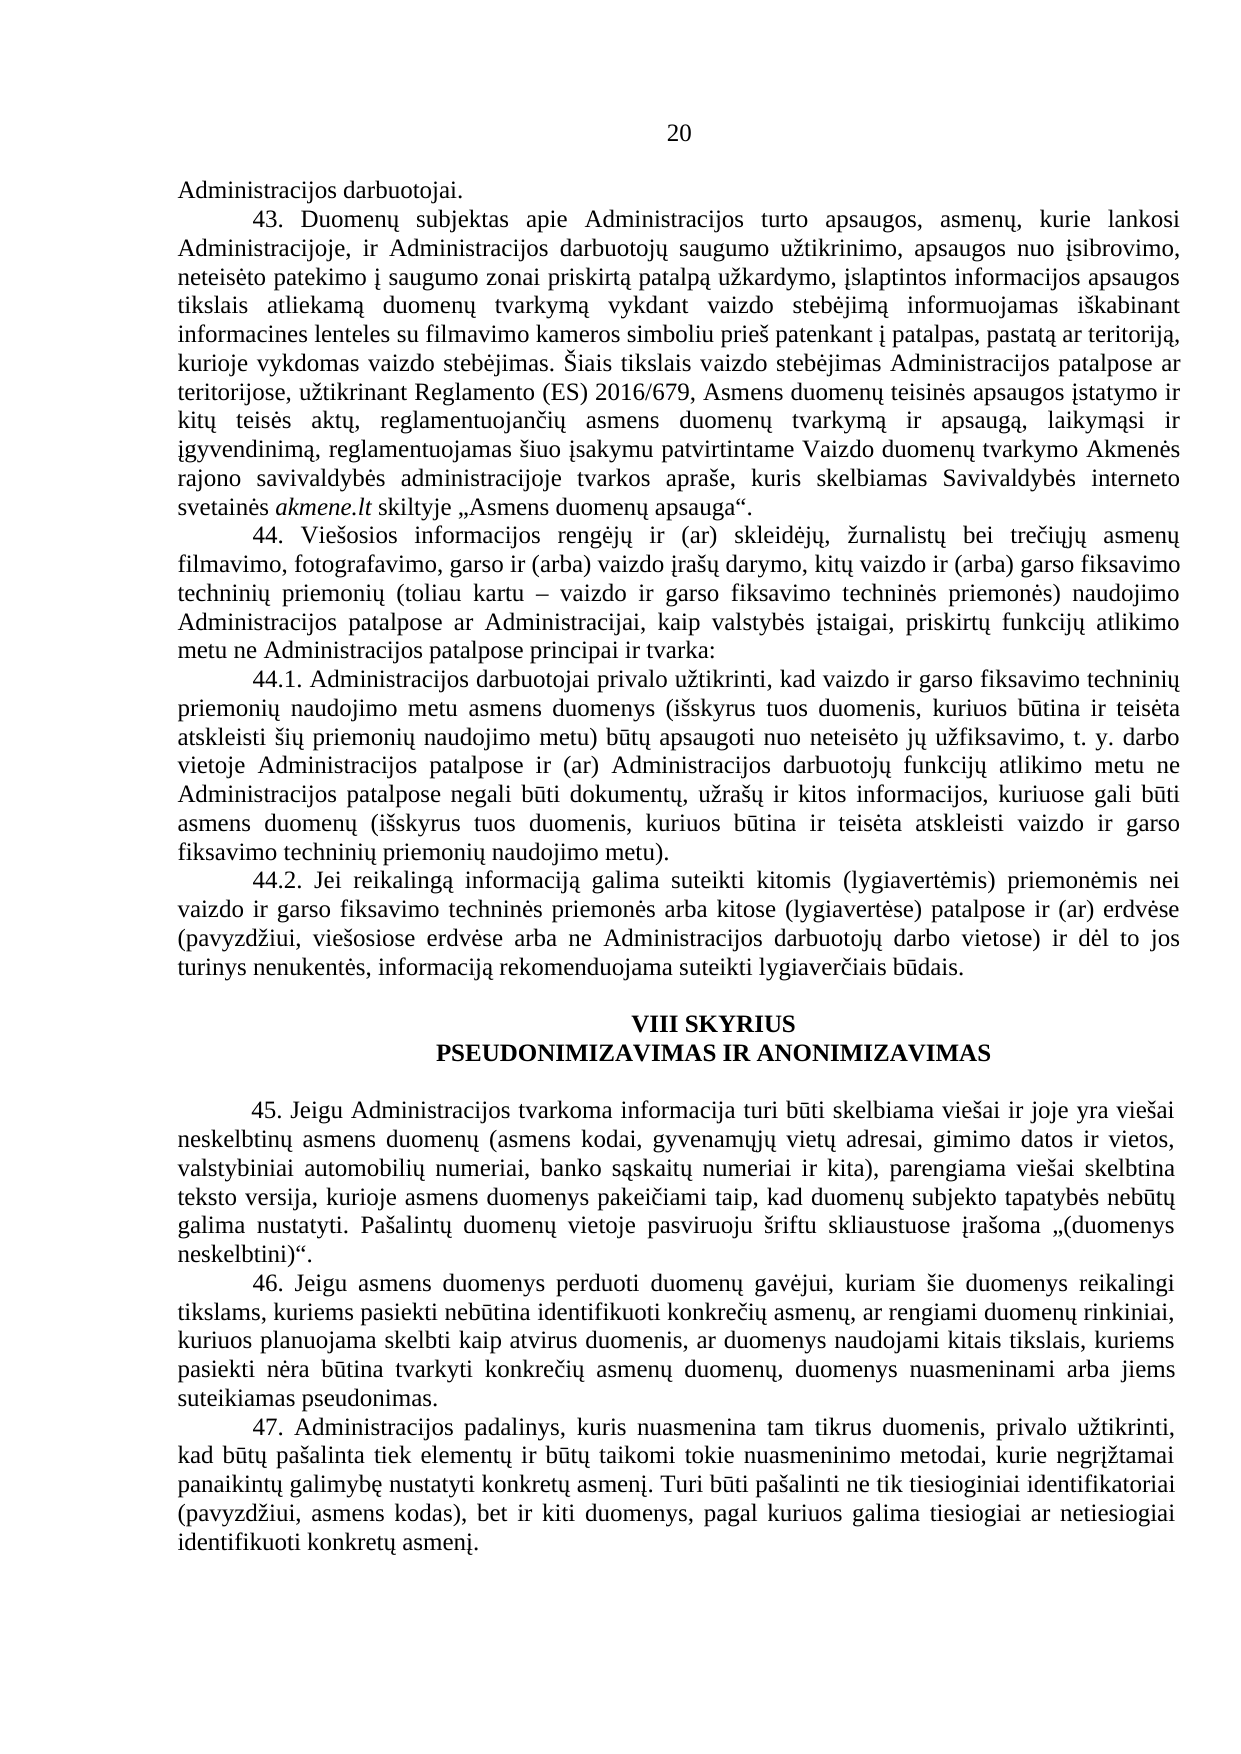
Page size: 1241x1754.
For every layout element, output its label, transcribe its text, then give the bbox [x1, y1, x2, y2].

text 45. Jeigu Administracijos tvarkoma informacija turi būti skelbiama viešai ir joje yra viešai neskelbtinų asmens duomenų (asmens kodai, gyvenamųjų vietų adresai, gimimo datos ir vietos, valstybiniai automobilių numeriai, banko sąskaitų numeriai ir kita), parengiama viešai skelbtina teksto versija, kurioje asmens duomenys pakeičiami taip, kad duomenų subjekto tapatybės nebūtų galima nustatyti. Pašalintų duomenų vietoje pasviruoju šriftu skliaustuose įrašoma „(duomenys neskelbtini)“. [177, 1096, 1176, 1268]
text 44. Viešosios informacijos rengėjų ir (ar) skleidėjų, žurnalistų bei trečiųjų asmenų filmavimo, fotografavimo, garso ir (arba) vaizdo įrašų darymo, kitų vaizdo ir (arba) garso fiksavimo techninių priemonių (toliau kartu – vaizdo ir garso fiksavimo techninės priemonės) naudojimo Administracijos patalpose ar Administracijai, kaip valstybės įstaigai, priskirtų funkcijų atlikimo metu ne Administracijos patalpose principai ir tvarka: [177, 521, 1181, 664]
text 44.2. Jei reikalingą informaciją galima suteikti kitomis (lygiavertėmis) priemonėmis nei vaizdo ir garso fiksavimo techninės priemonės arba kitose (lygiavertėse) patalpose ir (ar) erdvėse (pavyzdžiui, viešosiose erdvėse arba ne Administracijos darbuotojų darbo vietose) ir dėl to jos turinys nenukentės, informaciją rekomenduojama suteikti lygiaverčiais būdais. [177, 866, 1181, 981]
text Administracijos darbuotojai. [177, 176, 1181, 204]
text PSEUDONIMIZAVIMAS IR ANONIMIZAVIMAS [177, 1038, 1176, 1067]
text VIII SKYRIUS [177, 1009, 1176, 1038]
text 46. Jeigu asmens duomenys perduoti duomenų gavėjui, kuriam šie duomenys reikalingi tikslams, kuriems pasiekti nebūtina identifikuoti konkrečių asmenų, ar rengiami duomenų rinkiniai, kuriuos planuojama skelbti kaip atvirus duomenis, ar duomenys naudojami kitais tikslais, kuriems pasiekti nėra būtina tvarkyti konkrečių asmenų duomenų, duomenys nuasmeninami arba jiems suteikiamas pseudonimas. [177, 1268, 1176, 1412]
text 43. Duomenų subjektas apie Administracijos turto apsaugos, asmenų, kurie lankosi Administracijoje, ir Administracijos darbuotojų saugumo užtikrinimo, apsaugos nuo įsibrovimo, neteisėto patekimo į saugumo zonai priskirtą patalpą užkardymo, įslaptintos informacijos apsaugos tikslais atliekamą duomenų tvarkymą vykdant vaizdo stebėjimą informuojamas iškabinant informacines lenteles su filmavimo kameros simboliu prieš patenkant į patalpas, pastatą ar teritoriją, kurioje vykdomas vaizdo stebėjimas. Šiais tikslais vaizdo stebėjimas Administracijos patalpose ar teritorijose, užtikrinant Reglamento (ES) 2016/679, Asmens duomenų teisinės apsaugos įstatymo ir kitų teisės aktų, reglamentuojančių asmens duomenų tvarkymą ir apsaugą, laikymąsi ir įgyvendinimą, reglamentuojamas šiuo įsakymu patvirtintame Vaizdo duomenų tvarkymo Akmenės rajono savivaldybės administracijoje tvarkos apraše, kuris skelbiamas Savivaldybės interneto svetainės akmene.lt skiltyje „Asmens duomenų apsauga“. [177, 204, 1181, 521]
text 47. Administracijos padalinys, kuris nuasmenina tam tikrus duomenis, privalo užtikrinti, kad būtų pašalinta tiek elementų ir būtų taikomi tokie nuasmeninimo metodai, kurie negrįžtamai panaikintų galimybę nustatyti konkretų asmenį. Turi būti pašalinti ne tik tiesioginiai identifikatoriai (pavyzdžiui, asmens kodas), bet ir kiti duomenys, pagal kuriuos galima tiesiogiai ar netiesiogiai identifikuoti konkretų asmenį. [177, 1412, 1176, 1556]
text 44.1. Administracijos darbuotojai privalo užtikrinti, kad vaizdo ir garso fiksavimo techninių priemonių naudojimo metu asmens duomenys (išskyrus tuos duomenis, kuriuos būtina ir teisėta atskleisti šių priemonių naudojimo metu) būtų apsaugoti nuo neteisėto jų užfiksavimo, t. y. darbo vietoje Administracijos patalpose ir (ar) Administracijos darbuotojų funkcijų atlikimo metu ne Administracijos patalpose negali būti dokumentų, užrašų ir kitos informacijos, kuriuose gali būti asmens duomenų (išskyrus tuos duomenis, kuriuos būtina ir teisėta atskleisti vaizdo ir garso fiksavimo techninių priemonių naudojimo metu). [177, 664, 1181, 866]
